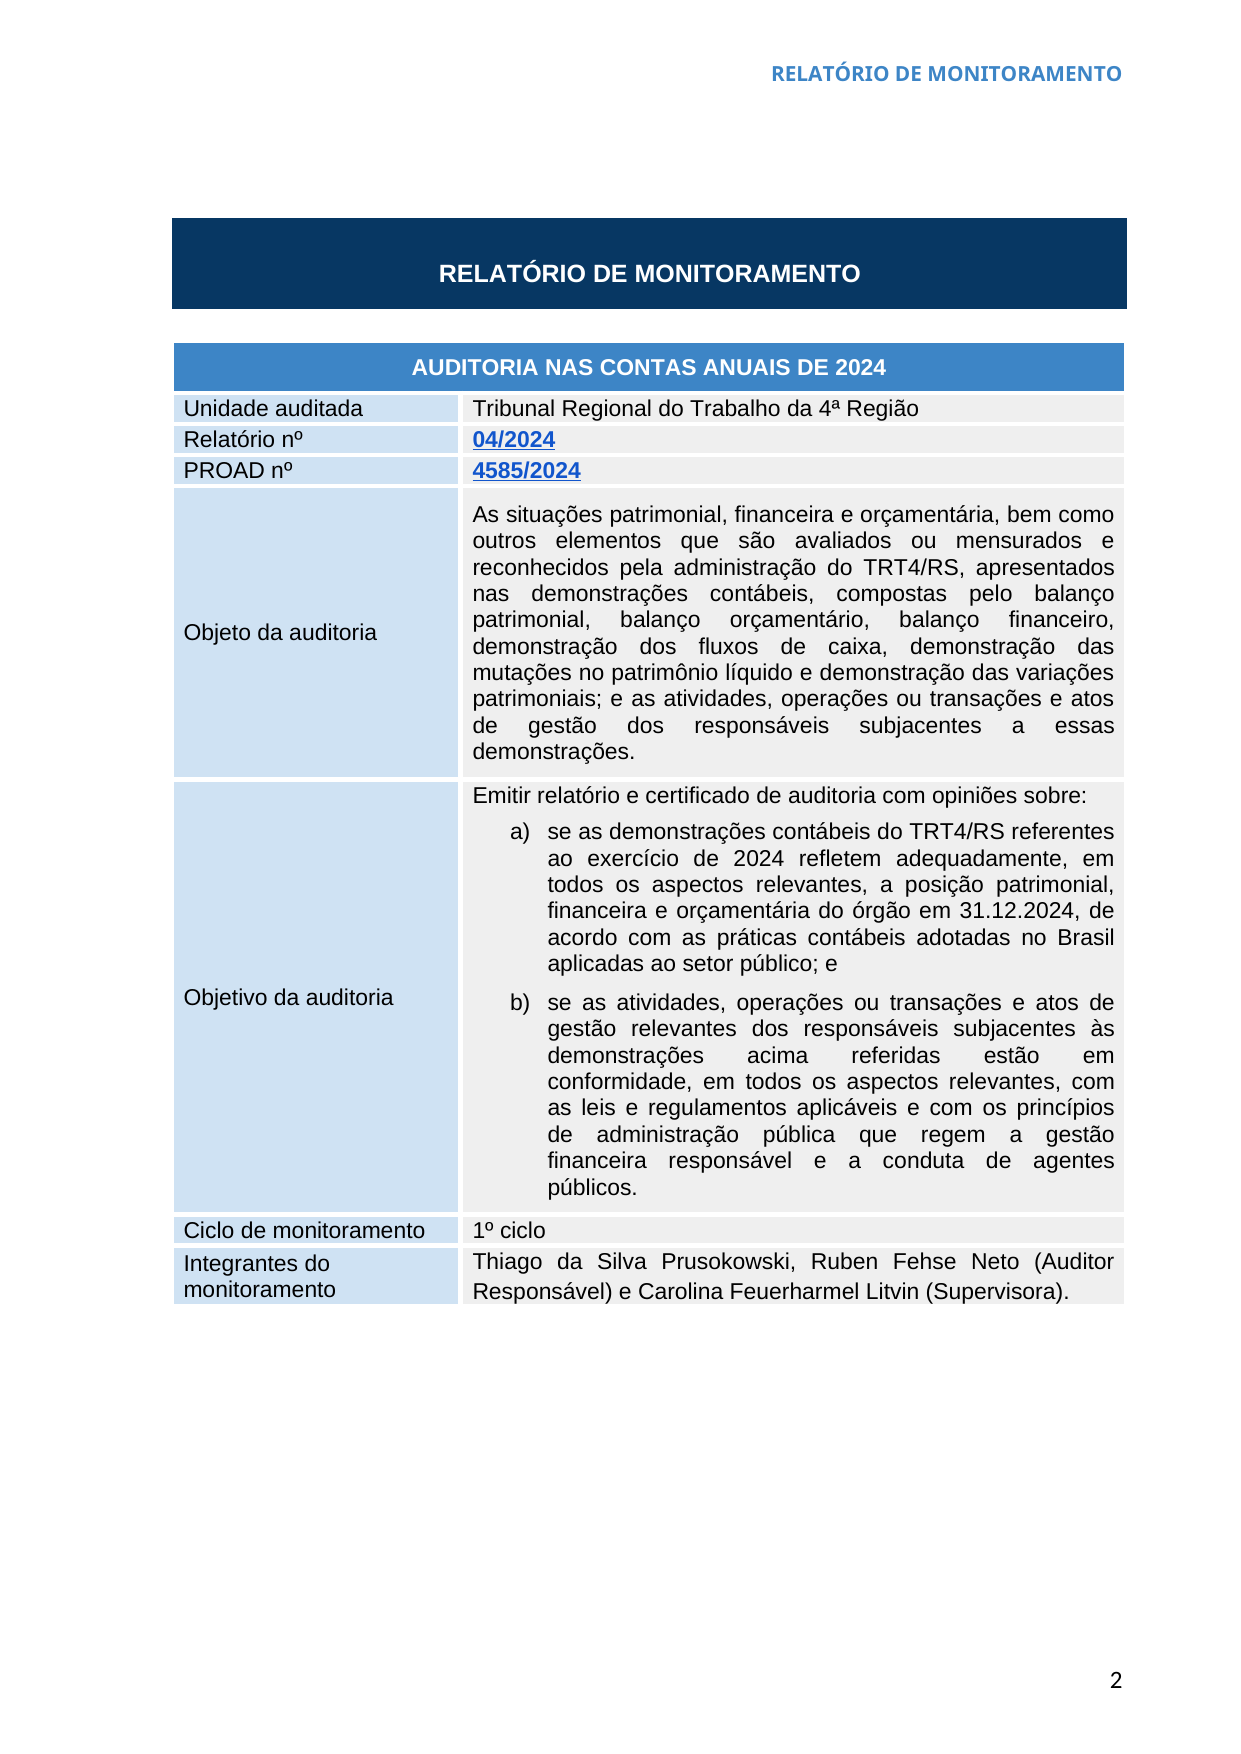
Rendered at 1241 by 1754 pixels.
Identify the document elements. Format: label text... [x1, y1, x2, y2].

table_cell Unidade auditada [174, 395, 458, 422]
table_cell Tribunal Regional do Trabalho da 4ª Região [463, 395, 1124, 422]
table_cell 4585/2024 [463, 457, 1124, 484]
table_cell Objetivo da auditoria [174, 782, 458, 1212]
table_cell Emitir relatório e certificado de auditoria com opiniões sobre: se as demonstrações contábeis do TRT4/RS referentes ao exercício de 2024 refletem adequadamente, em todos os aspectos relevantes, a posição patrimonial, financeira e orçamentária do órgão em 31.12.2024, de acordo com as práticas contábeis adotadas no Brasil aplicadas ao setor público; e se as atividades, operações ou transações e atos de gestão relevantes dos responsáveis subjacentes às demonstrações acima referidas estão em conformidade, em todos os aspectos relevantes, com as leis e regulamentos aplicáveis e com os princípios de administração pública que regem a gestão financeira responsável e a conduta de agentes públicos. [463, 782, 1124, 1212]
table_header AUDITORIA NAS CONTAS ANUAIS DE 2024 [174, 343, 1124, 391]
table_cell Thiago da Silva Prusokowski, Ruben Fehse Neto (Auditor Responsável) e Carolina Feuerharmel Litvin (Supervisora). [463, 1248, 1124, 1304]
table_cell Integrantes do monitoramento [174, 1248, 458, 1304]
table_cell 1º ciclo [463, 1217, 1124, 1243]
table_cell 04/2024 [463, 426, 1124, 453]
table_header RELATÓRIO DE MONITORAMENTO [172, 218, 1127, 309]
table_cell Ciclo de monitoramento [174, 1217, 458, 1243]
table_cell Relatório nº [174, 426, 458, 453]
table_cell Objeto da auditoria [174, 488, 458, 777]
table_cell PROAD nº [174, 457, 458, 484]
table_cell As situações patrimonial, financeira e orçamentária, bem como outros elementos que são avaliados ou mensurados e reconhecidos pela administração do TRT4/RS, apresentados nas demonstrações contábeis, compostas pelo balanço patrimonial, balanço orçamentário, balanço financeiro, demonstração dos fluxos de caixa, demonstração das mutações no patrimônio líquido e demonstração das variações patrimoniais; e as atividades, operações ou transações e atos de gestão dos responsáveis subjacentes a essas demonstrações. [463, 488, 1124, 777]
